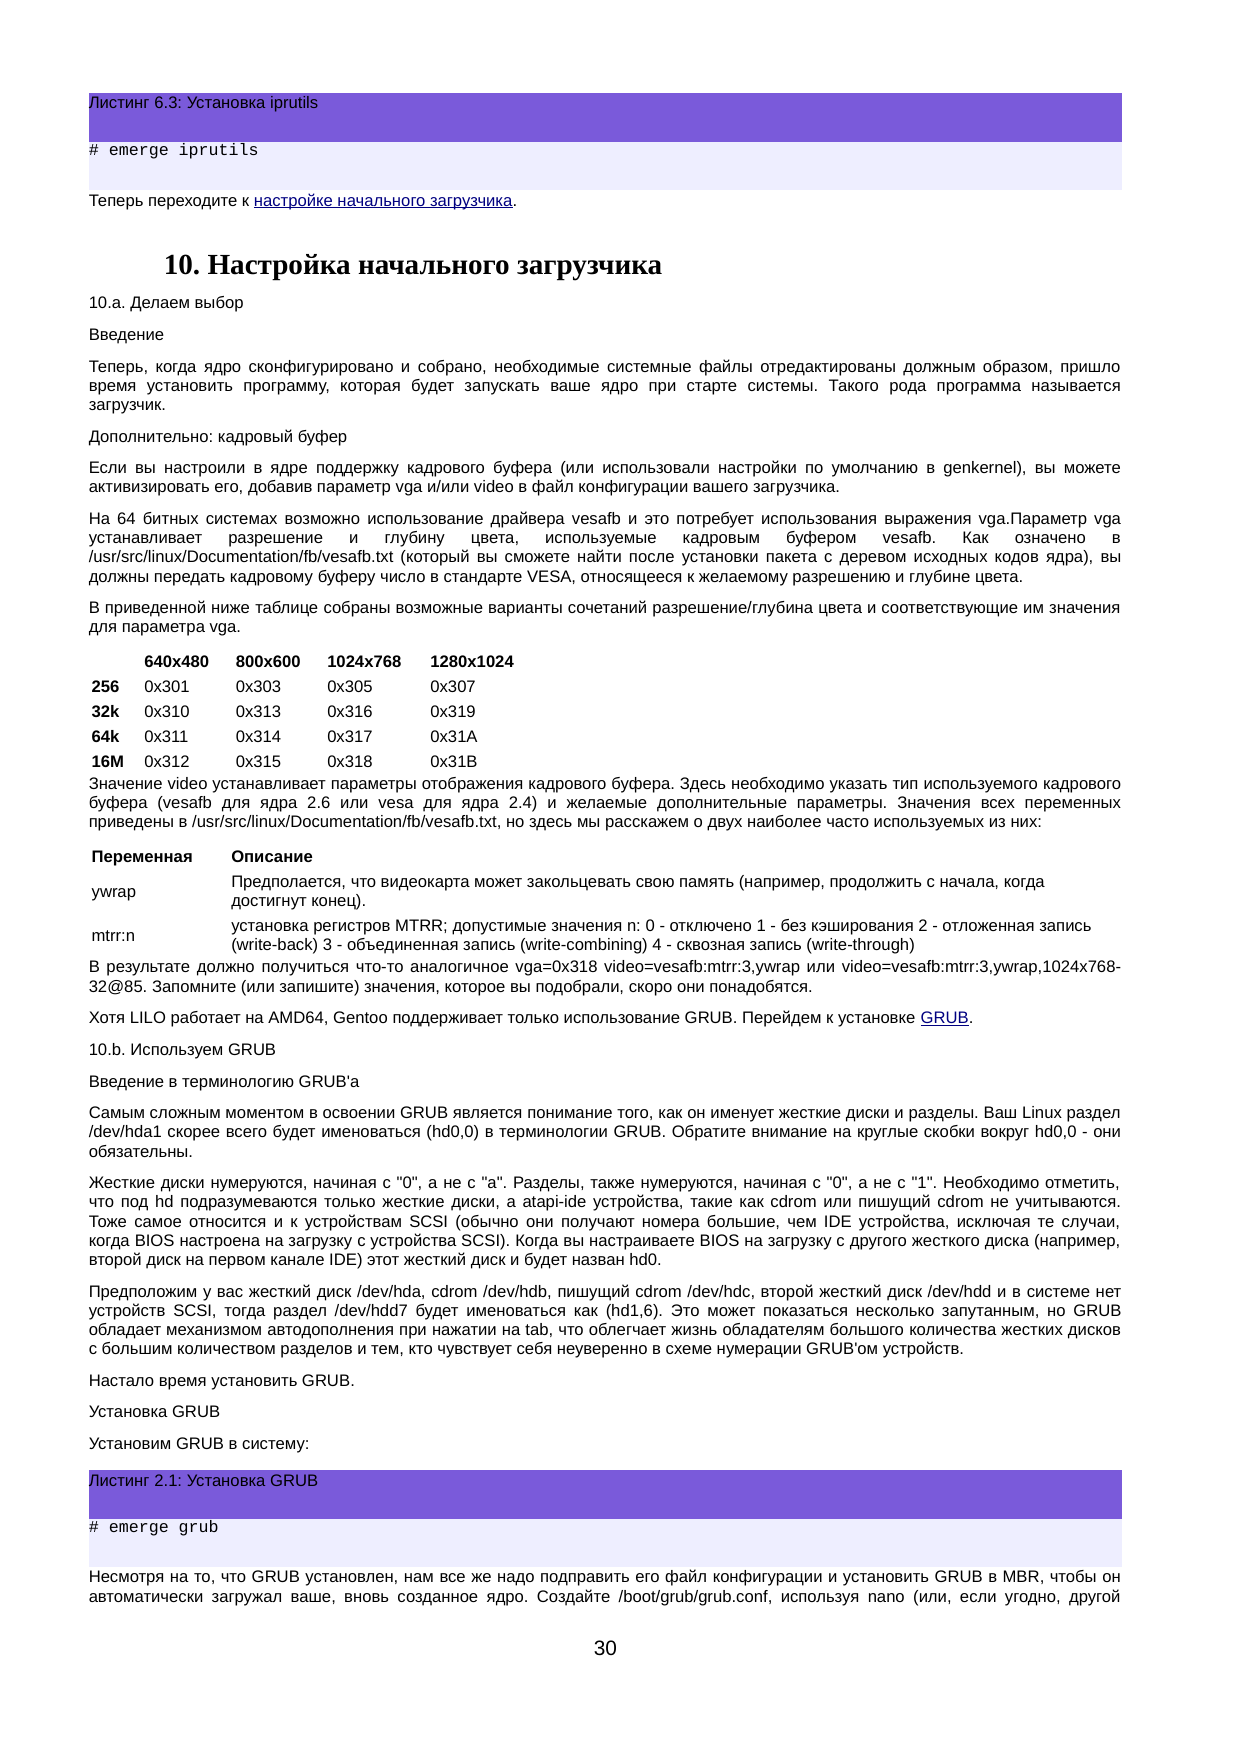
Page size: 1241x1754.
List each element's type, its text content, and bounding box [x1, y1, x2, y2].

text Дополнительно: кадровый буфер [88, 426, 1122, 446]
table_cell 256 [89, 674, 141, 699]
subtitle 10. Настройка начального загрузчика [88, 247, 1122, 281]
text Если вы настроили в ядре поддержку кадрового буфера (или использовали настройки по умолчанию в genkernel), вы можете активизировать его, добавив параметр vga и/или video в файл конфигурации вашего загрузчика. [88, 458, 1122, 496]
table_header 1024x768 [324, 649, 427, 674]
text На 64 битных системах возможно использование драйвера vesafb и это потребует использования выражения vga.Параметр vga устанавливает разрешение и глубину цвета, используемые кадровым буфером vesafb. Как означено в /usr/src/linux/Documentation/fb/vesafb.txt (который вы сможете найти после установки пакета с деревом исходных кодов ядра), вы должны передать кадровому буферу число в стандарте VESA, относящееся к желаемому разрешению и глубине цвета. [88, 509, 1122, 586]
text Несмотря на то, что GRUB установлен, нам все же надо подправить его файл конфигурации и установить GRUB в MBR, чтобы он автоматически загружал ваше, вновь созданное ядро. Создайте /boot/grub/grub.conf, используя nano (или, если угодно, другой [88, 1567, 1122, 1606]
table_cell 0x312 [141, 749, 233, 774]
table_cell 0x311 [141, 724, 233, 749]
table_cell 0x316 [324, 699, 427, 724]
text Самым сложным моментом в освоении GRUB является понимание того, как он именует жесткие диски и разделы. Ваш Linux раздел /dev/hda1 скорее всего будет именоваться (hd0,0) в терминологии GRUB. Обратите внимание на круглые скобки вокруг hd0,0 - они обязательны. [88, 1103, 1122, 1161]
table_cell 0x303 [233, 674, 324, 699]
table_cell mtrr:n [89, 913, 228, 957]
text 10.b. Используем GRUB [88, 1040, 1122, 1059]
text Введение в терминологию GRUB'а [88, 1071, 1122, 1091]
text Теперь переходите к настройке начального загрузчика. [88, 190, 1122, 209]
text В приведенной ниже таблице собраны возможные варианты сочетаний разрешение/глубина цвета и соответствующие им значения для параметра vga. [88, 598, 1122, 636]
text Установим GRUB в систему: [88, 1434, 1122, 1453]
table_cell 0x319 [427, 699, 546, 724]
text Жесткие диски нумеруются, начиная с "0", а не с "а". Разделы, также нумеруются, начиная с "0", а не с "1". Необходимо отметить, что под hd подразумеваются только жесткие диски, а atapi-ide устройства, такие как cdrom или пишущий cdrom не учитываются. Тоже самое относится и к устройствам SCSI (обычно они получают номера большие, чем IDE устройства, исключая те случаи, когда BIOS настроена на загрузку с устройства SCSI). Когда вы настраиваете BIOS на загрузку с другого жесткого диска (например, второй диск на первом канале IDE) этот жесткий диск и будет назван hd0. [88, 1173, 1122, 1269]
table_cell 0x301 [141, 674, 233, 699]
text Теперь, когда ядро сконфигурировано и собрано, необходимые системные файлы отредактированы должным образом, пришло время установить программу, которая будет запускать ваше ядро при старте системы. Такого рода программа называется загрузчик. [88, 356, 1122, 414]
table_cell 0x318 [324, 749, 427, 774]
table_cell 0x31A [427, 724, 546, 749]
text Введение [88, 325, 1122, 344]
text 10.a. Делаем выбор [88, 293, 1122, 312]
table_cell 0x310 [141, 699, 233, 724]
table_cell 0x31B [427, 749, 546, 774]
table_header 800x600 [233, 649, 324, 674]
table_cell Предполается, что видеокарта может закольцевать свою память (например, продолжить с начала, когда достигнут конец). [228, 869, 1122, 913]
table_header 640x480 [141, 649, 233, 674]
table_header Переменная [89, 844, 228, 869]
table_cell 32k [89, 699, 141, 724]
table_cell установка регистров MTRR; допустимые значения n: 0 - отключено 1 - без кэширования 2 - отложенная запись (write-back) 3 - объединенная запись (write-combining) 4 - сквозная запись (write-through) [228, 913, 1122, 957]
table_cell # emerge grub [89, 1519, 1122, 1567]
table_cell 0x314 [233, 724, 324, 749]
table_cell 64k [89, 724, 141, 749]
table_header Описание [228, 844, 1122, 869]
table_cell 0x307 [427, 674, 546, 699]
text Установка GRUB [88, 1402, 1122, 1421]
table_cell 0x305 [324, 674, 427, 699]
table_cell # emerge iprutils [89, 142, 1122, 190]
table_header Листинг 6.3: Установка iprutils [89, 93, 1122, 142]
table_cell 0x313 [233, 699, 324, 724]
text Настало время установить GRUB. [88, 1371, 1122, 1390]
text Предположим у вас жесткий диск /dev/hda, cdrom /dev/hdb, пишущий cdrom /dev/hdc, второй жесткий диск /dev/hdd и в системе нет устройств SCSI, тогда раздел /dev/hdd7 будет именоваться как (hd1,6). Это может показаться несколько запутанным, но GRUB обладает механизмом автодополнения при нажатии на tab, что облегчает жизнь обладателям большого количества жестких дисков с большим количеством разделов и тем, кто чувствует себя неуверенно в схеме нумерации GRUB'ом устройств. [88, 1281, 1122, 1358]
text Значение video устанавливает параметры отображения кадрового буфера. Здесь необходимо указать тип используемого кадрового буфера (vesafb для ядра 2.6 или vesa для ядра 2.4) и желаемые дополнительные параметры. Значения всех переменных приведены в /usr/src/linux/Documentation/fb/vesafb.txt, но здесь мы расскажем о двух наиболее часто используемых из них: [88, 774, 1122, 831]
text Хотя LILO работает на AMD64, Gentoo поддерживает только использование GRUB. Перейдем к установке GRUB. [88, 1008, 1122, 1027]
text В результате должно получиться что-то аналогичное vga=0x318 video=vesafb:mtrr:3,ywrap или video=vesafb:mtrr:3,ywrap,1024x768-32@85. Запомните (или запишите) значения, которое вы подобрали, скоро они понадобятся. [88, 957, 1122, 996]
table_cell ywrap [89, 869, 228, 913]
table_header Листинг 2.1: Установка GRUB [89, 1470, 1122, 1519]
table_cell 0x317 [324, 724, 427, 749]
table_header [89, 649, 141, 674]
table_cell 16M [89, 749, 141, 774]
table_cell 0x315 [233, 749, 324, 774]
table_header 1280x1024 [427, 649, 546, 674]
